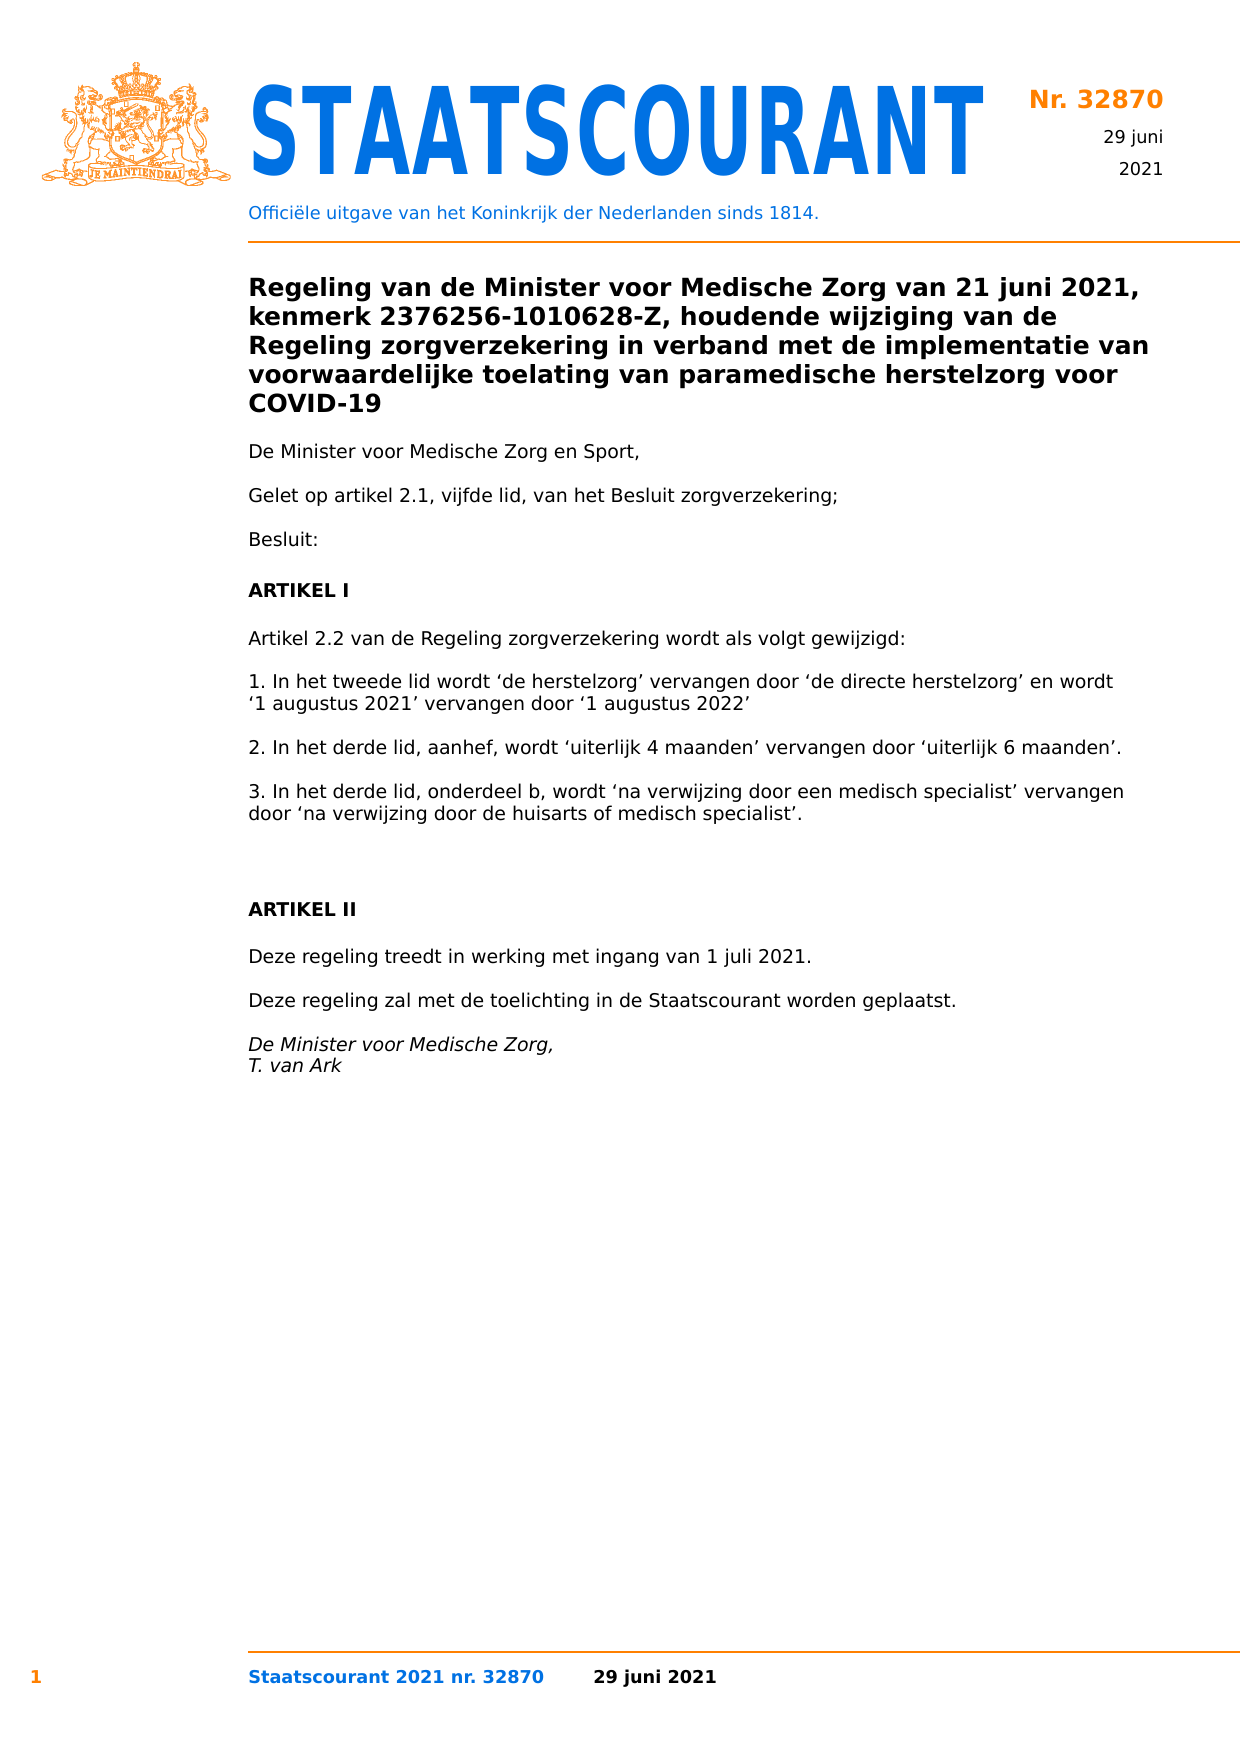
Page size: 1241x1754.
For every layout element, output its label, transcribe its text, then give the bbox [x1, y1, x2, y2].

table_header [25, 62, 248, 241]
table_header Nr. 32870 [998, 62, 1240, 121]
table_cell 29 juni [998, 121, 1240, 153]
text 1. In het tweede lid wordt ‘de herstelzorg’ vervangen door ‘de directe herstelzorg’ en wordt ‘1 augustus 2021’ vervangen door ‘1 augustus 2022’ [248, 671, 1163, 715]
text 3. In het derde lid, onderdeel b, wordt ‘na verwijzing door een medisch specialist’ vervangen door ‘na verwijzing door de huisarts of medisch specialist’. [248, 781, 1163, 825]
text De Minister voor Medische Zorg, T. van Ark [248, 1033, 1163, 1077]
picture [41, 62, 231, 186]
table_header STAATSCOURANT [248, 62, 998, 203]
text 2. In het derde lid, aanhef, wordt ‘uiterlijk 4 maanden’ vervangen door ‘uiterlijk 6 maanden’. [248, 737, 1163, 759]
text Artikel 2.2 van de Regeling zorgverzekering wordt als volgt gewijzigd: [248, 627, 1163, 649]
text Gelet op artikel 2.1, vijfde lid, van het Besluit zorgverzekering; [248, 484, 1163, 507]
text De Minister voor Medische Zorg en Sport, [248, 441, 1163, 463]
text Deze regeling zal met de toelichting in de Staatscourant worden geplaatst. [248, 989, 1163, 1012]
table_cell 2021 [998, 153, 1240, 203]
subtitle ARTIKEL II [248, 899, 1163, 921]
subtitle Regeling van de Minister voor Medische Zorg van 21 juni 2021, kenmerk 2376256-1010628-Z, houdende wijziging van de Regeling zorgverzekering in verband met de implementatie van voorwaardelijke toelating van paramedische herstelzorg voor COVID-19 [248, 273, 1163, 419]
text Besluit: [248, 528, 1163, 550]
table_cell Officiële uitgave van het Koninkrijk der Nederlanden sinds 1814. [248, 203, 1240, 241]
subtitle ARTIKEL I [248, 580, 1163, 602]
text Deze regeling treedt in werking met ingang van 1 juli 2021. [248, 946, 1163, 968]
